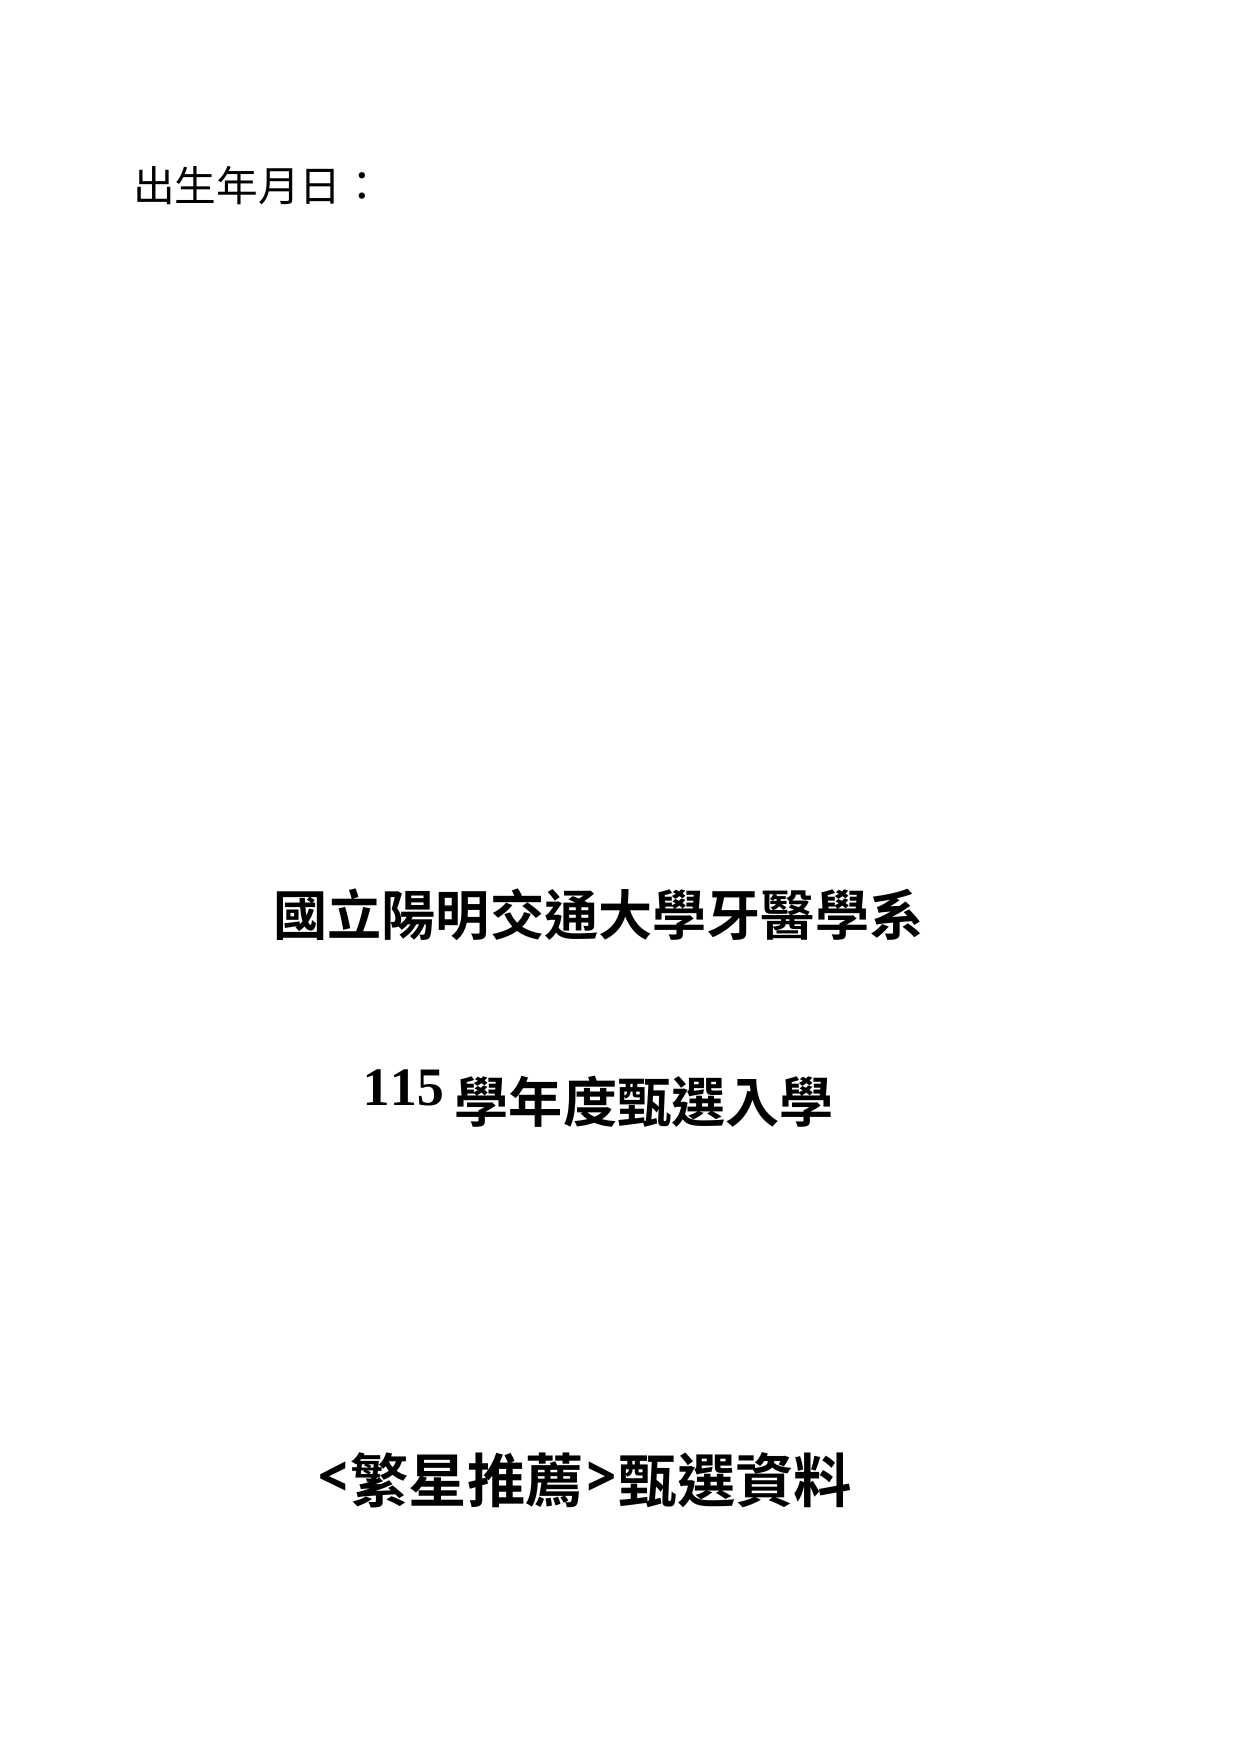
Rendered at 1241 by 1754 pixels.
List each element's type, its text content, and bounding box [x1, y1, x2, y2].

text 國立陽明交通大學牙醫學系 [133, 767, 1063, 954]
text 出生年月日： [133, 79, 1063, 204]
text 115學年度甄選入學 [133, 954, 1063, 1142]
text <繁星推薦>甄選資料 [133, 1329, 1063, 1517]
